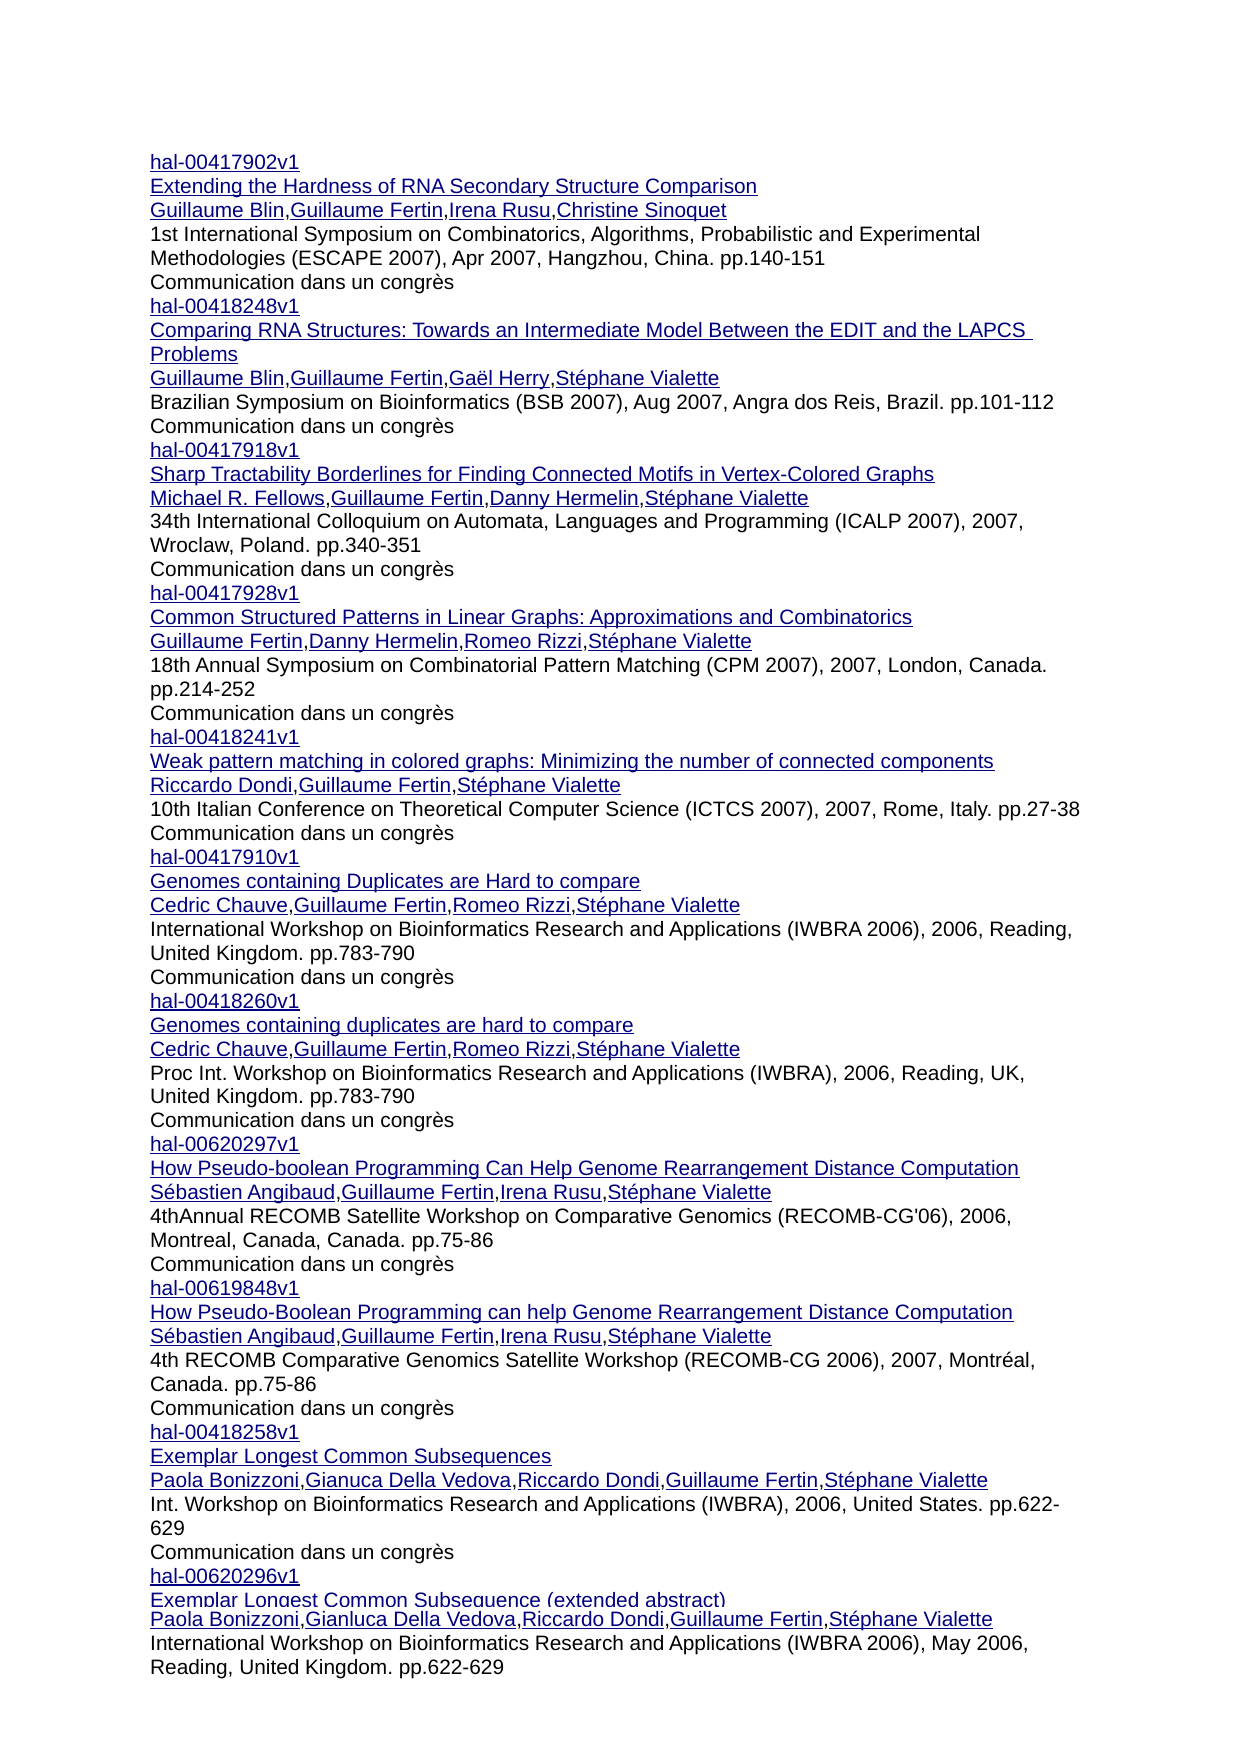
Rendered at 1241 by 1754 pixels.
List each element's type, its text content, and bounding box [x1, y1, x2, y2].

table_cell Weak pattern matching in colored graphs: Minimizing the number of connected components Riccardo Dondi,Guillaume Fertin,Stéphane Vialette 10th Italian Conference on Theoretical Computer Science (ICTCS 2007), 2007, Rome, Italy. pp.27-38 Communication dans un congrès hal-00417910v1 [150, 749, 1090, 869]
table_cell Sharp Tractability Borderlines for Finding Connected Motifs in Vertex-Colored Graphs Michael R. Fellows,Guillaume Fertin,Danny Hermelin,Stéphane Vialette 34th International Colloquium on Automata, Languages and Programming (ICALP 2007), 2007, Wroclaw, Poland. pp.340-351 Communication dans un congrès hal-00417928v1 [150, 461, 1090, 605]
table_cell Genomes containing Duplicates are Hard to compare Cedric Chauve,Guillaume Fertin,Romeo Rizzi,Stéphane Vialette International Workshop on Bioinformatics Research and Applications (IWBRA 2006), 2006, Reading, United Kingdom. pp.783-790 Communication dans un congrès hal-00418260v1 [150, 869, 1090, 1012]
table_cell hal-00417902v1 [150, 150, 1090, 174]
table_cell Extending the Hardness of RNA Secondary Structure Comparison Guillaume Blin,Guillaume Fertin,Irena Rusu,Christine Sinoquet 1st International Symposium on Combinatorics, Algorithms, Probabilistic and Experimental Methodologies (ESCAPE 2007), Apr 2007, Hangzhou, China. pp.140-151 Communication dans un congrès hal-00418248v1 [150, 174, 1090, 318]
table_cell Common Structured Patterns in Linear Graphs: Approximations and Combinatorics Guillaume Fertin,Danny Hermelin,Romeo Rizzi,Stéphane Vialette 18th Annual Symposium on Combinatorial Pattern Matching (CPM 2007), 2007, London, Canada. pp.214-252 Communication dans un congrès hal-00418241v1 [150, 605, 1090, 749]
table_cell Comparing RNA Structures: Towards an Intermediate Model Between the EDIT and the LAPCS Problems Guillaume Blin,Guillaume Fertin,Gaël Herry,Stéphane Vialette Brazilian Symposium on Bioinformatics (BSB 2007), Aug 2007, Angra dos Reis, Brazil. pp.101-112 Communication dans un congrès hal-00417918v1 [150, 318, 1090, 461]
table_cell How Pseudo-Boolean Programming can help Genome Rearrangement Distance Computation Sébastien Angibaud,Guillaume Fertin,Irena Rusu,Stéphane Vialette 4th RECOMB Comparative Genomics Satellite Workshop (RECOMB-CG 2006), 2007, Montréal, Canada. pp.75-86 Communication dans un congrès hal-00418258v1 [150, 1300, 1090, 1444]
table_cell Exemplar Longest Common Subsequence (extended abstract) Paola Bonizzoni,Gianluca Della Vedova,Riccardo Dondi,Guillaume Fertin,Stéphane Vialette International Workshop on Bioinformatics Research and Applications (IWBRA 2006), May 2006, Reading, United Kingdom. pp.622-629 [150, 1588, 1090, 1679]
table_cell Genomes containing duplicates are hard to compare Cedric Chauve,Guillaume Fertin,Romeo Rizzi,Stéphane Vialette Proc Int. Workshop on Bioinformatics Research and Applications (IWBRA), 2006, Reading, UK, United Kingdom. pp.783-790 Communication dans un congrès hal-00620297v1 [150, 1013, 1090, 1156]
table_cell How Pseudo-boolean Programming Can Help Genome Rearrangement Distance Computation Sébastien Angibaud,Guillaume Fertin,Irena Rusu,Stéphane Vialette 4thAnnual RECOMB Satellite Workshop on Comparative Genomics (RECOMB-CG'06), 2006, Montreal, Canada, Canada. pp.75-86 Communication dans un congrès hal-00619848v1 [150, 1156, 1090, 1300]
table_cell Exemplar Longest Common Subsequences Paola Bonizzoni,Gianuca Della Vedova,Riccardo Dondi,Guillaume Fertin,Stéphane Vialette Int. Workshop on Bioinformatics Research and Applications (IWBRA), 2006, United States. pp.622-629 Communication dans un congrès hal-00620296v1 [150, 1444, 1090, 1587]
